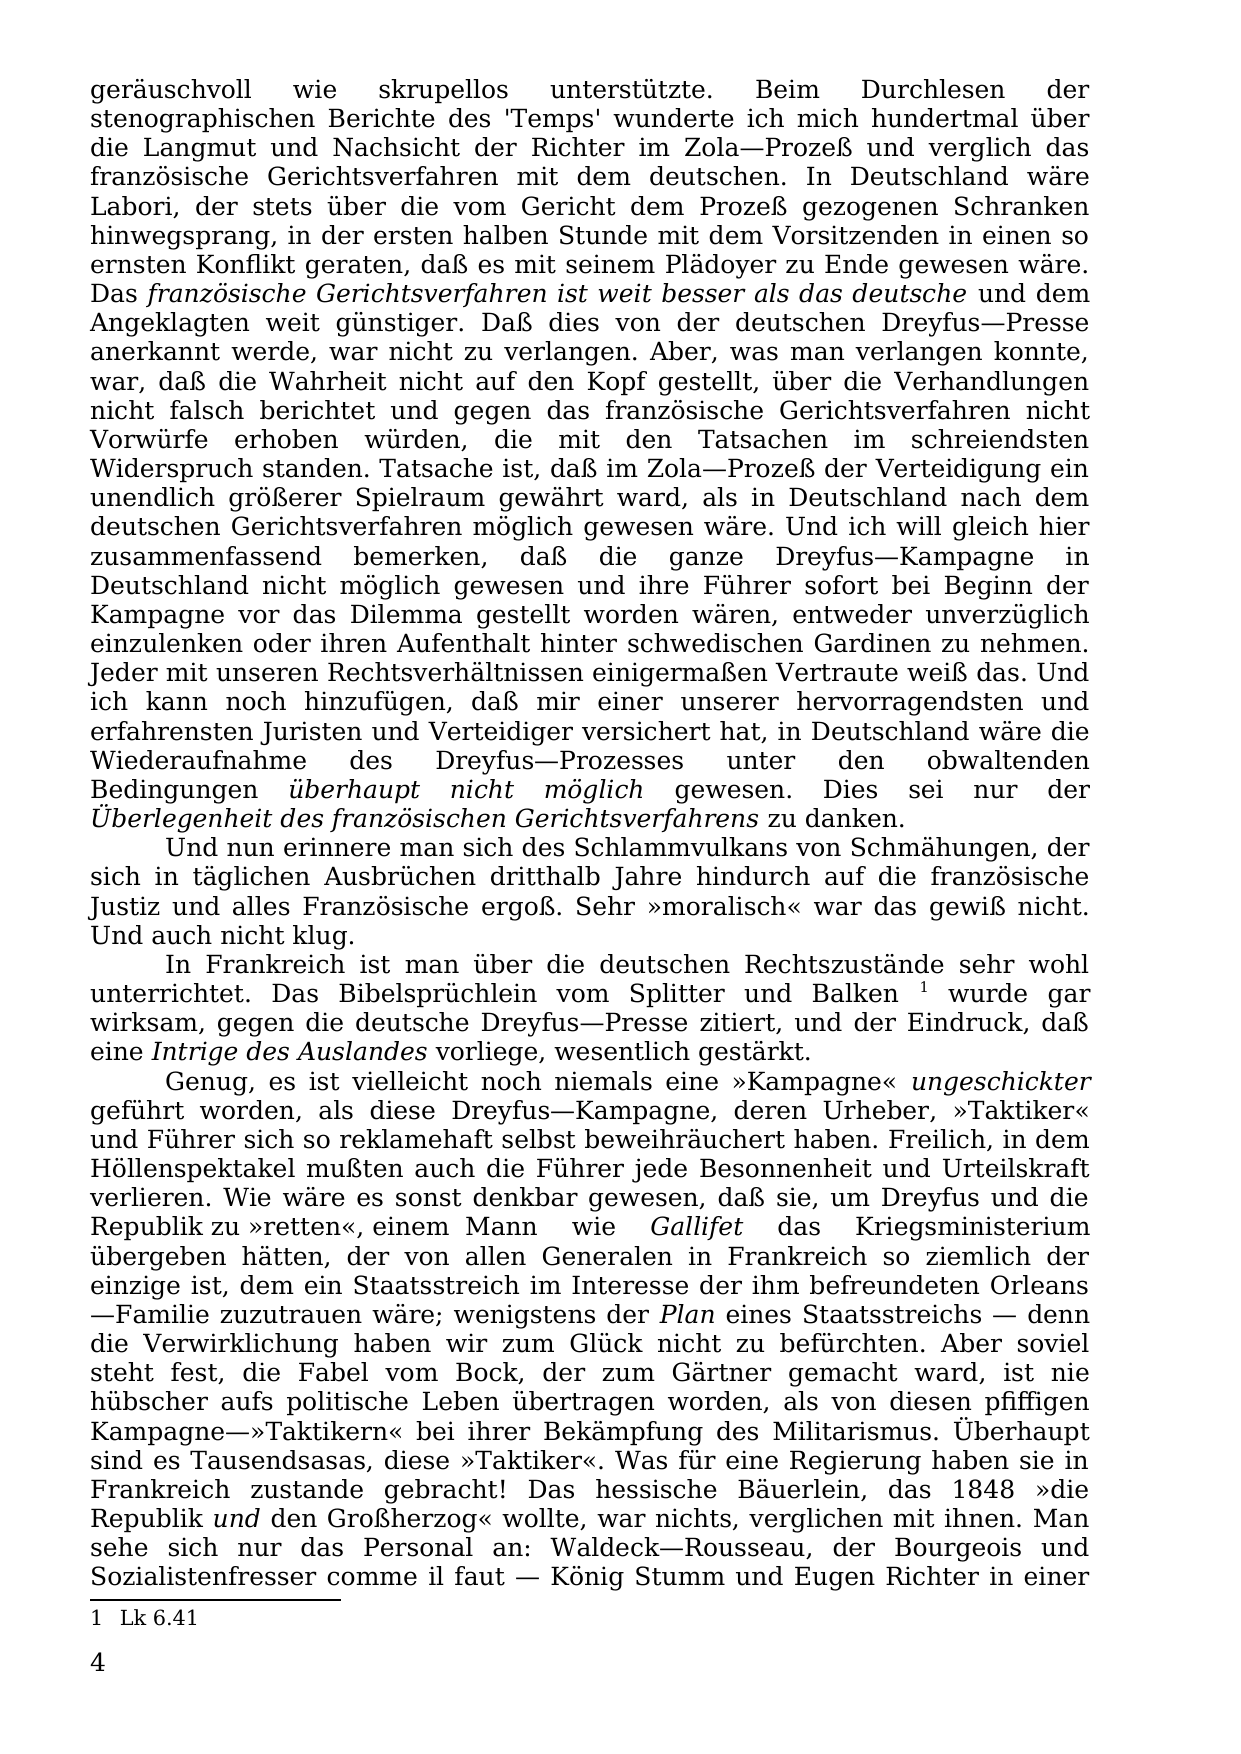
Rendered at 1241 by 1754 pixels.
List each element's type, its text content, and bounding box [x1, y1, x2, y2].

text Lk 6.41 [90, 1606, 1091, 1631]
text Genug, es ist vielleicht noch niemals eine »Kampagne« ungeschickter geführt worden, als diese Dreyfus—Kampagne, deren Urheber, »Taktiker« und Führer sich so reklamehaft selbst beweihräuchert haben. Freilich, in dem Höllenspektakel mußten auch die Führer jede Besonnenheit und Urteilskraft verlieren. Wie wäre es sonst denkbar gewesen, daß sie, um Dreyfus und die Republik zu »retten«, einem Mann wie Gallifet das Kriegsministerium übergeben hätten, der von allen Generalen in Frankreich so ziemlich der einzige ist, dem ein Staatsstreich im Interesse der ihm befreundeten Orleans—Familie zuzutrauen wäre; wenigstens der Plan eines Staatsstreichs — denn die Verwirklichung haben wir zum Glück nicht zu befürchten. Aber soviel steht fest, die Fabel vom Bock, der zum Gärtner gemacht ward, ist nie hübscher aufs politische Leben übertragen worden, als von diesen pfiffigen Kampagne—»Taktikern« bei ihrer Bekämpfung des Militarismus. Überhaupt sind es Tausendsasas, diese »Taktiker«. Was für eine Regierung haben sie in Frankreich zustande gebracht! Das hessische Bäuerlein, das 1848 »die Republik und den Großherzog« wollte, war nichts, verglichen mit ihnen. Man sehe sich nur das Personal an: Waldeck—Rousseau, der Bourgeois und Sozialistenfresser comme il faut — König Stumm und Eugen Richter in einer [90, 1067, 1091, 1592]
text In Frankreich ist man über die deutschen Rechtszustände sehr wohl unterrichtet. Das Bibelsprüchlein vom Splitter und Balken wurde gar wirksam, gegen die deutsche Dreyfus—Presse zitiert, und der Eindruck, daß eine Intrige des Auslandes vorliege, wesentlich gestärkt. [90, 950, 1091, 1067]
text geräuschvoll wie skrupellos unterstützte. Beim Durchlesen der stenographischen Berichte des 'Temps' wunderte ich mich hundertmal über die Langmut und Nachsicht der Richter im Zola—Prozeß und verglich das französische Gerichtsverfahren mit dem deutschen. In Deutschland wäre Labori, der stets über die vom Gericht dem Prozeß gezogenen Schranken hinwegsprang, in der ersten halben Stunde mit dem Vorsitzenden in einen so ernsten Konflikt geraten, daß es mit seinem Plädoyer zu Ende gewesen wäre. Das französische Gerichtsverfahren ist weit besser als das deutsche und dem Angeklagten weit günstiger. Daß dies von der deutschen Dreyfus—Presse anerkannt werde, war nicht zu verlangen. Aber, was man verlangen konnte, war, daß die Wahrheit nicht auf den Kopf gestellt, über die Verhandlungen nicht falsch berichtet und gegen das französische Gerichtsverfahren nicht Vorwürfe erhoben würden, die mit den Tatsachen im schreiendsten Widerspruch standen. Tatsache ist, daß im Zola—Prozeß der Verteidigung ein unendlich größerer Spielraum gewährt ward, als in Deutschland nach dem deutschen Gerichtsverfahren möglich gewesen wäre. Und ich will gleich hier zusammenfassend bemerken, daß die ganze Dreyfus—Kampagne in Deutschland nicht möglich gewesen und ihre Führer sofort bei Beginn der Kampagne vor das Dilemma gestellt worden wären, entweder unverzüglich einzulenken oder ihren Aufenthalt hinter schwedischen Gardinen zu nehmen. Jeder mit unseren Rechtsverhältnissen einigermaßen Vertraute weiß das. Und ich kann noch hinzufügen, daß mir einer unserer hervorragendsten und erfahrensten Juristen und Verteidiger versichert hat, in Deutschland wäre die Wiederaufnahme des Dreyfus—Prozesses unter den obwaltenden Bedingungen überhaupt nicht möglich gewesen. Dies sei nur der Überlegenheit des französischen Gerichtsverfahrens zu danken. [90, 75, 1091, 833]
text Und nun erinnere man sich des Schlammvulkans von Schmähungen, der sich in täglichen Ausbrüchen dritthalb Jahre hindurch auf die französische Justiz und alles Französische ergoß. Sehr »moralisch« war das gewiß nicht. Und auch nicht klug. [90, 833, 1091, 950]
